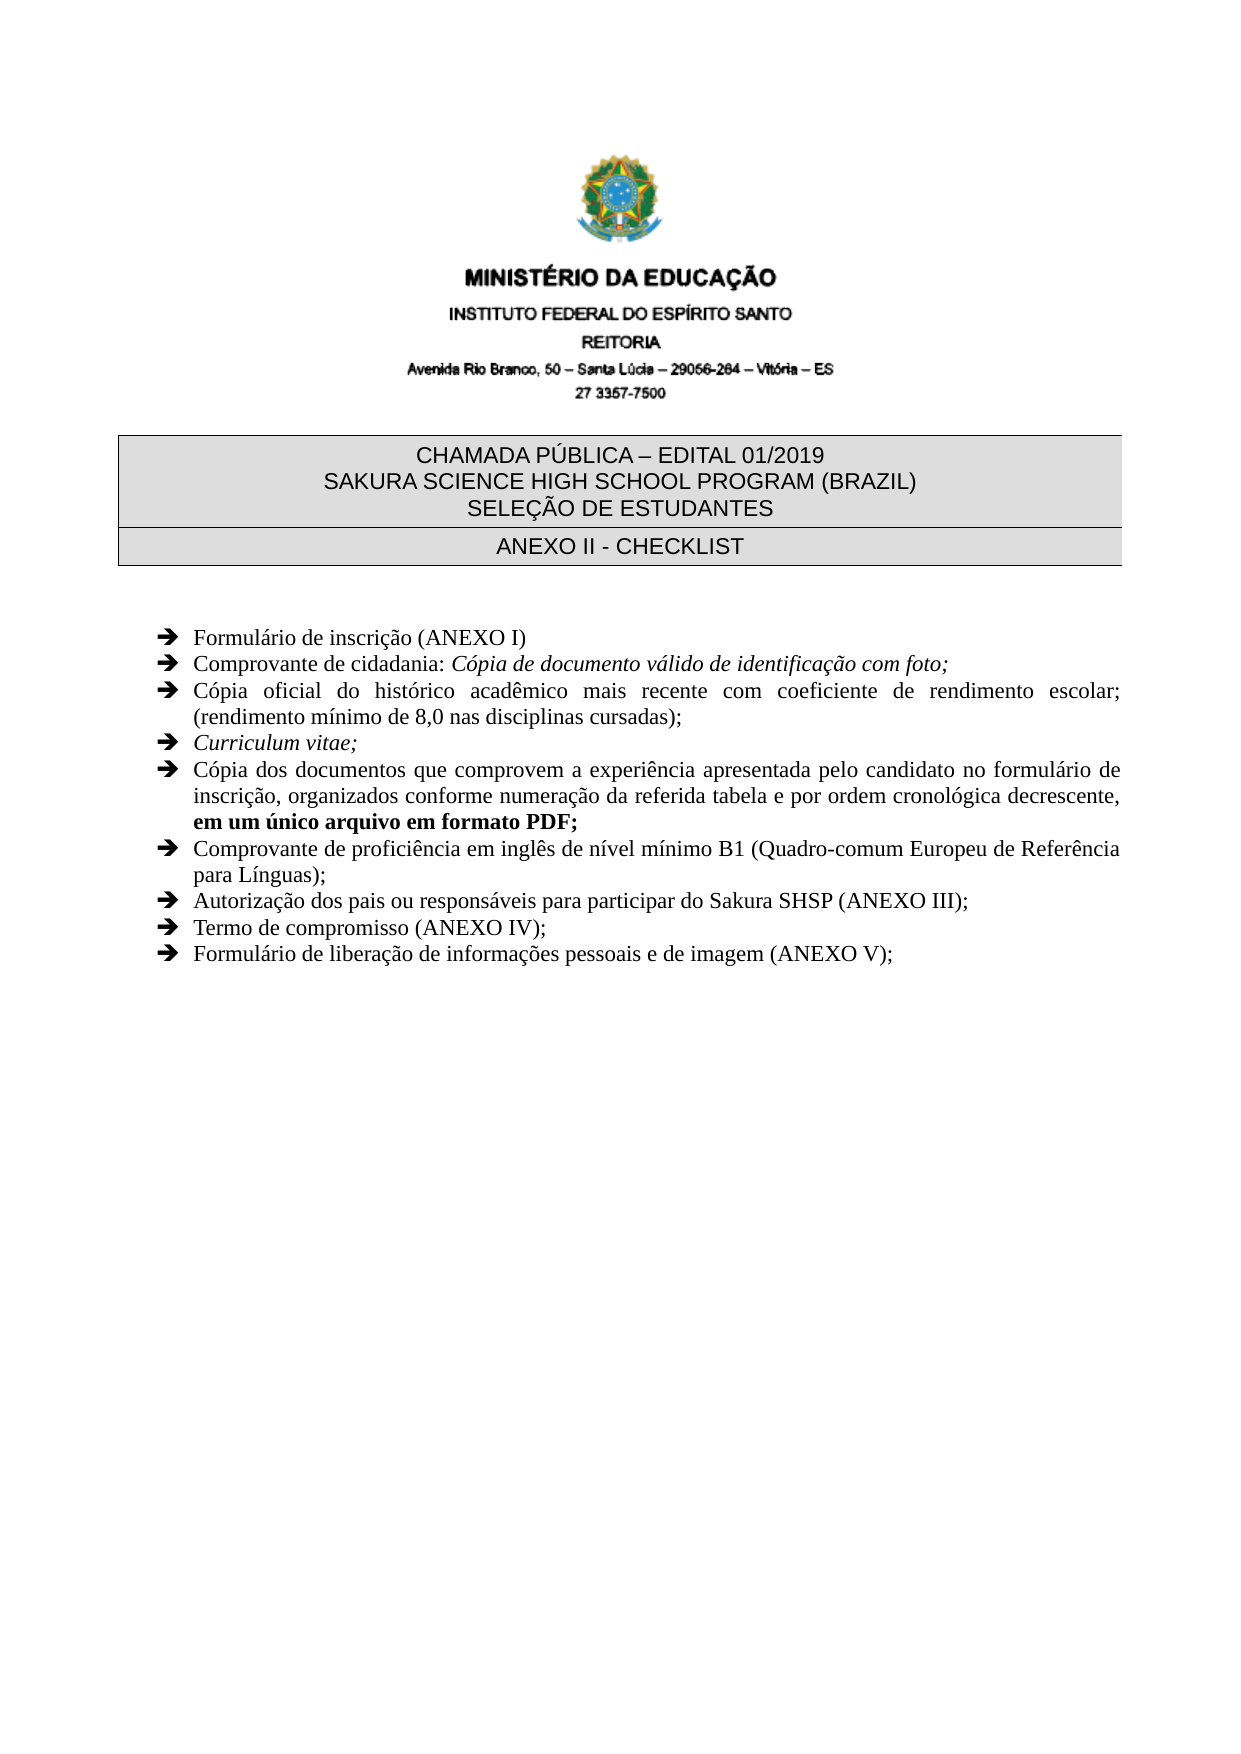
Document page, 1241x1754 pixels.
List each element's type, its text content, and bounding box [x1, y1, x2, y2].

list Autorização dos pais ou responsáveis para participar do Sakura SHSP (ANEXO III); [156, 887, 1122, 914]
table_cell ANEXO II - CHECKLIST [119, 528, 1122, 565]
table_header CHAMADA PÚBLICA – EDITAL 01/2019 SAKURA SCIENCE HIGH SCHOOL PROGRAM (BRAZIL) SELEÇÃO DE ESTUDANTES [119, 436, 1122, 527]
list Comprovante de cidadania: Cópia de documento válido de identificação com foto; [156, 650, 1122, 677]
list Formulário de liberação de informações pessoais e de imagem (ANEXO V); [156, 940, 1122, 967]
list Comprovante de proficiência em inglês de nível mínimo B1 (Quadro-comum Europeu de Referência para Línguas); [156, 835, 1122, 887]
list Termo de compromisso (ANEXO IV); [156, 914, 1122, 940]
list Formulário de inscrição (ANEXO I) [156, 624, 1122, 650]
list Cópia oficial do histórico acadêmico mais recente com coeficiente de rendimento escolar; (rendimento mínimo de 8,0 nas disciplinas cursadas); [156, 677, 1122, 729]
picture [273, 146, 967, 407]
list Cópia dos documentos que comprovem a experiência apresentada pelo candidato no formulário de inscrição, organizados conforme numeração da referida tabela e por ordem cronológica decrescente, em um único arquivo em formato PDF; [156, 756, 1122, 835]
list Curriculum vitae; [156, 729, 1122, 756]
